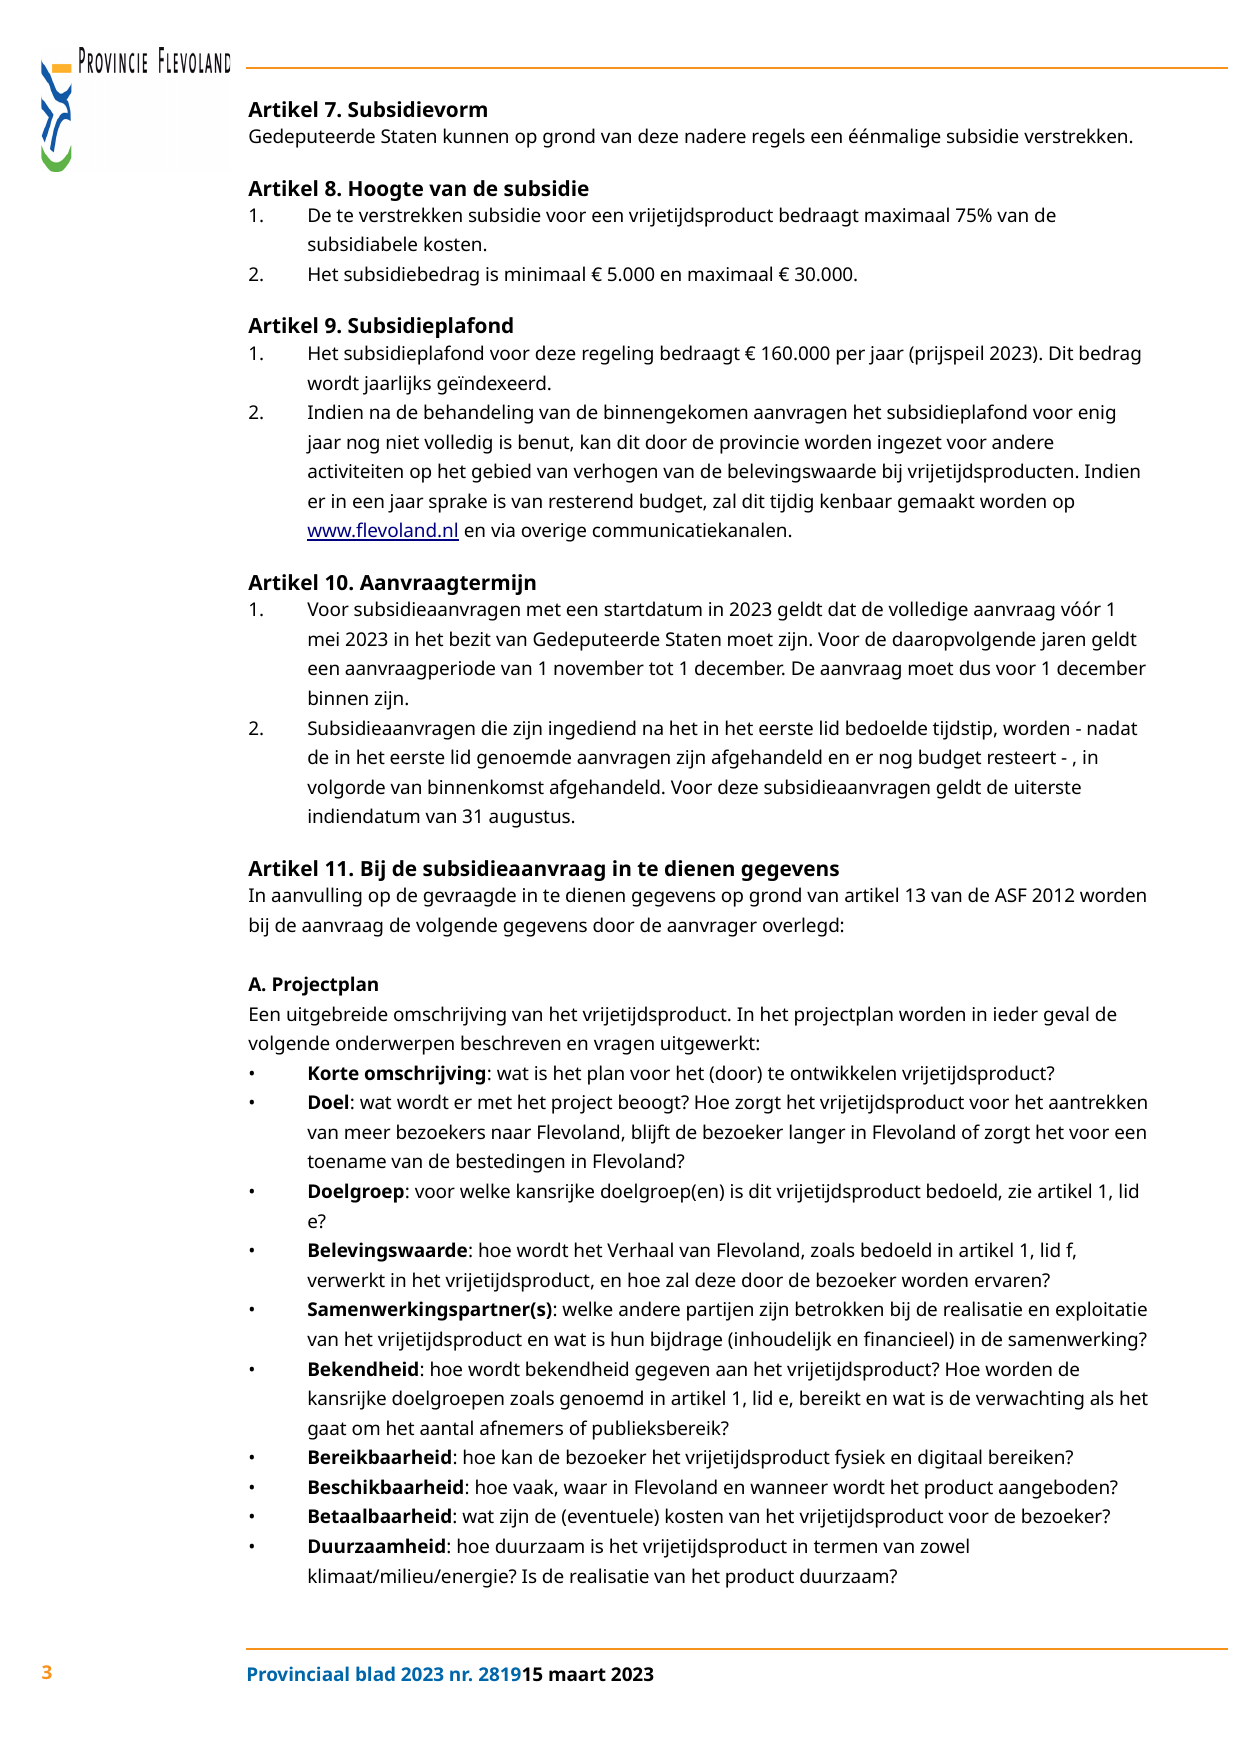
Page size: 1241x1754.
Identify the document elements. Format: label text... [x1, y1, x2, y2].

list Bekendheid: hoe wordt bekendheid gegeven aan het vrijetijdsproduct? Hoe worden de kansrijke doelgroepen zoals genoemd in artikel 1, lid e, bereikt en wat is de verwachting als het gaat om het aantal afnemers of publieksbereik? [248, 1356, 1152, 1441]
text Een uitgebreide omschrijving van het vrijetijdsproduct. In het projectplan worden in ieder geval de volgende onderwerpen beschreven en vragen uitgewerkt: [248, 1001, 1152, 1056]
list Duurzaamheid: hoe duurzaam is het vrijetijdsproduct in termen van zowel klimaat/milieu/energie? Is de realisatie van het product duurzaam? [248, 1533, 1152, 1588]
list Samenwerkingspartner(s): welke andere partijen zijn betrokken bij de realisatie en exploitatie van het vrijetijdsproduct en wat is hun bijdrage (inhoudelijk en financieel) in de samenwerking? [248, 1297, 1152, 1352]
list Doelgroep: voor welke kansrijke doelgroep(en) is dit vrijetijdsproduct bedoeld, zie artikel 1, lid e? [248, 1178, 1152, 1233]
text In aanvulling op de gevraagde in te dienen gegevens op grond van artikel 13 van de ASF 2012 worden bij de aanvraag de volgende gegevens door de aanvrager overlegd: [248, 882, 1152, 938]
text A. Projectplan [248, 971, 1152, 997]
list Betaalbaarheid: wat zijn de (eventuele) kosten van het vrijetijdsproduct voor de bezoeker? [248, 1504, 1152, 1529]
list Belevingswaarde: hoe wordt het Verhaal van Flevoland, zoals bedoeld in artikel 1, lid f, verwerkt in het vrijetijdsproduct, en hoe zal deze door de bezoeker worden ervaren? [248, 1237, 1152, 1293]
list Doel: wat wordt er met het project beoogt? Hoe zorgt het vrijetijdsproduct voor het aantrekken van meer bezoekers naar Flevoland, blijft de bezoeker langer in Flevoland of zorgt het voor een toename van de bestedingen in Flevoland? [248, 1089, 1152, 1174]
text Artikel 10. Aanvraagtermijn [248, 568, 1152, 596]
list De te verstrekken subsidie voor een vrijetijdsproduct bedraagt maximaal 75% van de subsidiabele kosten. [248, 202, 1152, 257]
list Indien na de behandeling van de binnengekomen aanvragen het subsidieplafond voor enig jaar nog niet volledig is benut, kan dit door de provincie worden ingezet voor andere activiteiten op het gebied van verhogen van de belevingswaarde bij vrijetijdsproducten. Indien er in een jaar sprake is van resterend budget, zal dit tijdig kenbaar gemaakt worden op www.flevoland.nl en via overige communicatiekanalen. [248, 399, 1152, 543]
text Artikel 9. Subsidieplafond [248, 312, 1152, 340]
text Artikel 7. Subsidievorm [248, 95, 1152, 123]
list Bereikbaarheid: hoe kan de bezoeker het vrijetijdsproduct fysiek en digitaal bereiken? [248, 1444, 1152, 1470]
list Het subsidiebedrag is minimaal € 5.000 en maximaal € 30.000. [248, 261, 1152, 287]
text Artikel 8. Hoogte van de subsidie [248, 174, 1152, 202]
list Korte omschrijving: wat is het plan voor het (door) te ontwikkelen vrijetijdsproduct? [248, 1060, 1152, 1086]
list Beschikbaarheid: hoe vaak, waar in Flevoland en wanneer wordt het product aangeboden? [248, 1474, 1152, 1500]
list Voor subsidieaanvragen met een startdatum in 2023 geldt dat de volledige aanvraag vóór 1 mei 2023 in het bezit van Gedeputeerde Staten moet zijn. Voor de daaropvolgende jaren geldt een aanvraagperiode van 1 november tot 1 december. De aanvraag moet dus voor 1 december binnen zijn. [248, 596, 1152, 711]
picture [41, 47, 231, 172]
text Gedeputeerde Staten kunnen op grond van deze nadere regels een éénmalige subsidie verstrekken. [248, 123, 1152, 149]
list Het subsidieplafond voor deze regeling bedraagt € 160.000 per jaar (prijspeil 2023). Dit bedrag wordt jaarlijks geïndexeerd. [248, 340, 1152, 395]
list Subsidieaanvragen die zijn ingediend na het in het eerste lid bedoelde tijdstip, worden - nadat de in het eerste lid genoemde aanvragen zijn afgehandeld en er nog budget resteert - , in volgorde van binnenkomst afgehandeld. Voor deze subsidieaanvragen geldt de uiterste indiendatum van 31 augustus. [248, 715, 1152, 829]
text Artikel 11. Bij de subsidieaanvraag in te dienen gegevens [248, 854, 1152, 882]
